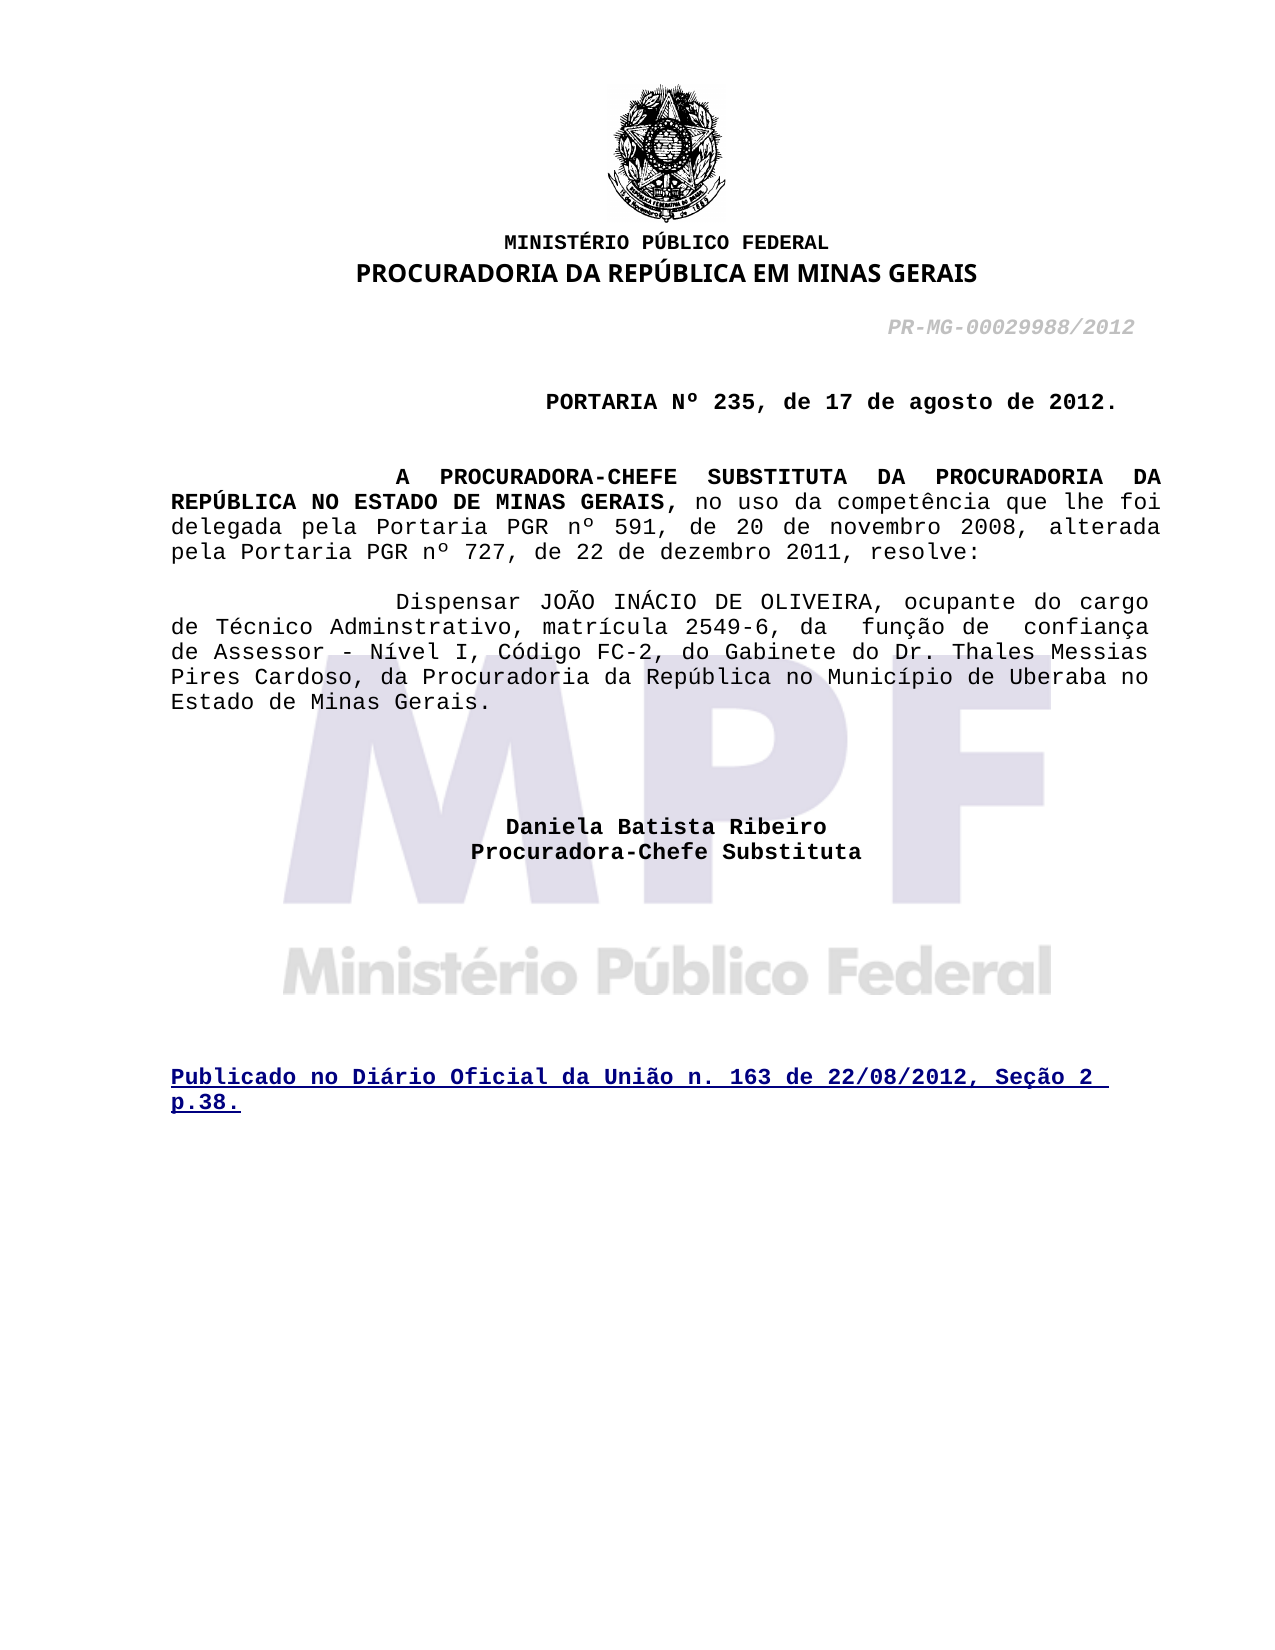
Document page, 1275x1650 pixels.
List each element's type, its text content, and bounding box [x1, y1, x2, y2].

text Dispensar JOÃO INÁCIO DE OLIVEIRA, ocupante do cargo de Técnico Adminstrativo, matrícula 2549-6, da função de confiança de Assessor - Nível I, Código FC-2, do Gabinete do Dr. Thales Messias Pires Cardoso, da Procuradoria da República no Município de Uberaba no Estado de Minas Gerais. [171, 589, 1151, 714]
text Publicado no Diário Oficial da União n. 163 de 22/08/2012, Seção 2 p.38. [171, 1064, 1163, 1114]
text A PROCURADORA-CHEFE SUBSTITUTA DA PROCURADORIA DA REPÚBLICA NO ESTADO DE MINAS GERAIS, no uso da competência que lhe foi delegada pela Portaria PGR nº 591, de 20 de novembro 2008, alterada pela Portaria PGR nº 727, de 22 de dezembro 2011, resolve: [171, 464, 1163, 564]
picture [283, 714, 1051, 814]
picture [283, 864, 1051, 995]
text PR-MG-00029988/2012 [546, 314, 1163, 339]
text Procuradora-Chefe Substituta [171, 839, 1163, 864]
text PORTARIA Nº 235, de 17 de agosto de 2012. [546, 389, 1166, 414]
text Daniela Batista Ribeiro [171, 814, 1163, 839]
picture [607, 84, 726, 223]
